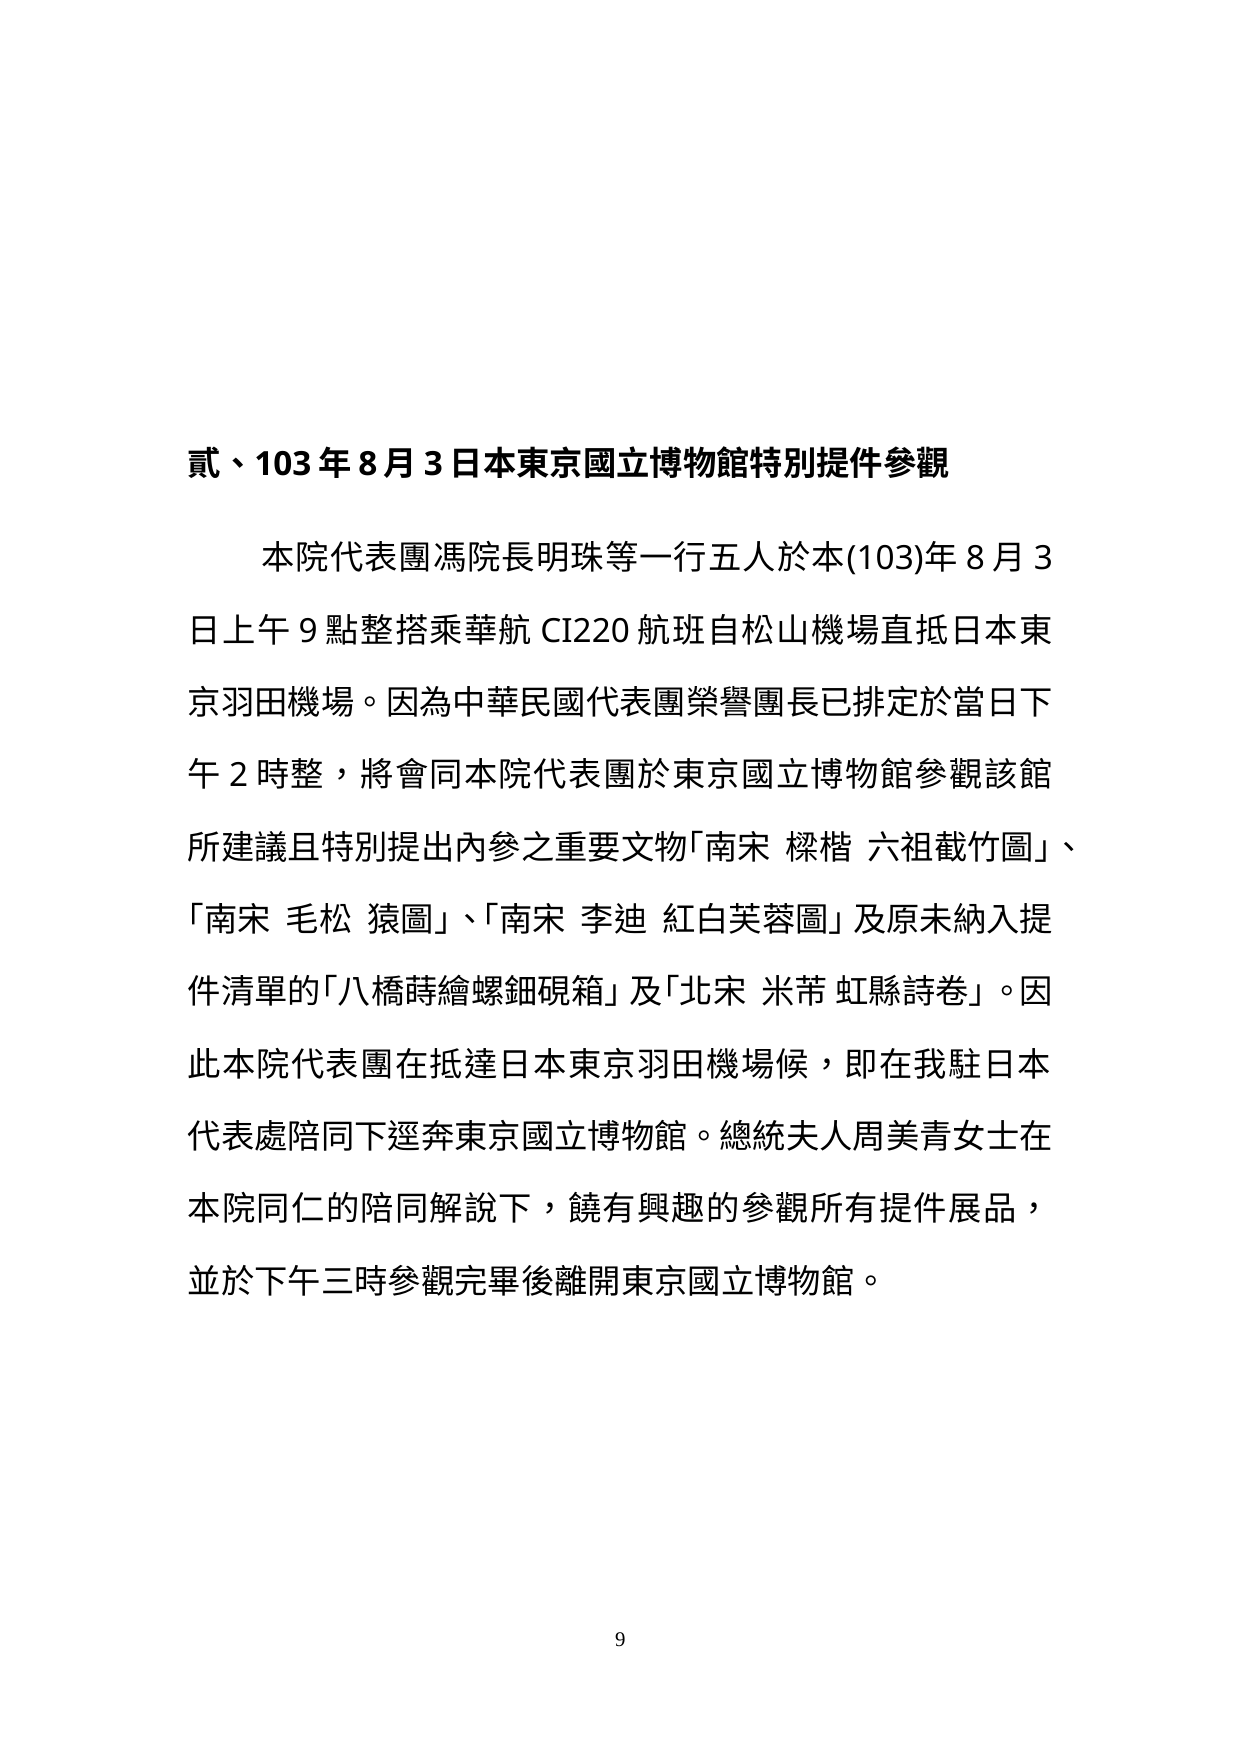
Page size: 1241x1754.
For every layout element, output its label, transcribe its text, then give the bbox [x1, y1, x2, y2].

text 本院代表團馮院長明珠等一行五人於本(103)年8月3日上午9點整搭乘華航CI220航班自松山機場直抵日本東京羽田機場。因為中華民國代表團榮譽團長已排定於當日下午2時整，將會同本院代表團於東京國立博物館參觀該館所建議且特別提出內參之重要文物｢南宋 樑楷 六祖截竹圖」、｢南宋 毛松 猿圖」、｢南宋 李迪 紅白芙蓉圖」及原未納入提件清單的｢八橋蒔繪螺鈿硯箱」及｢北宋 米芾 虹縣詩卷」。因此本院代表團在抵達日本東京羽田機場候，即在我駐日本代表處陪同下逕奔東京國立博物館。總統夫人周美青女士在本院同仁的陪同解說下，饒有興趣的參觀所有提件展品，並於下午三時參觀完畢後離開東京國立博物館。 [187, 531, 1053, 1303]
text 貳、103年8月3日本東京國立博物館特別提件參觀 [187, 437, 1053, 485]
